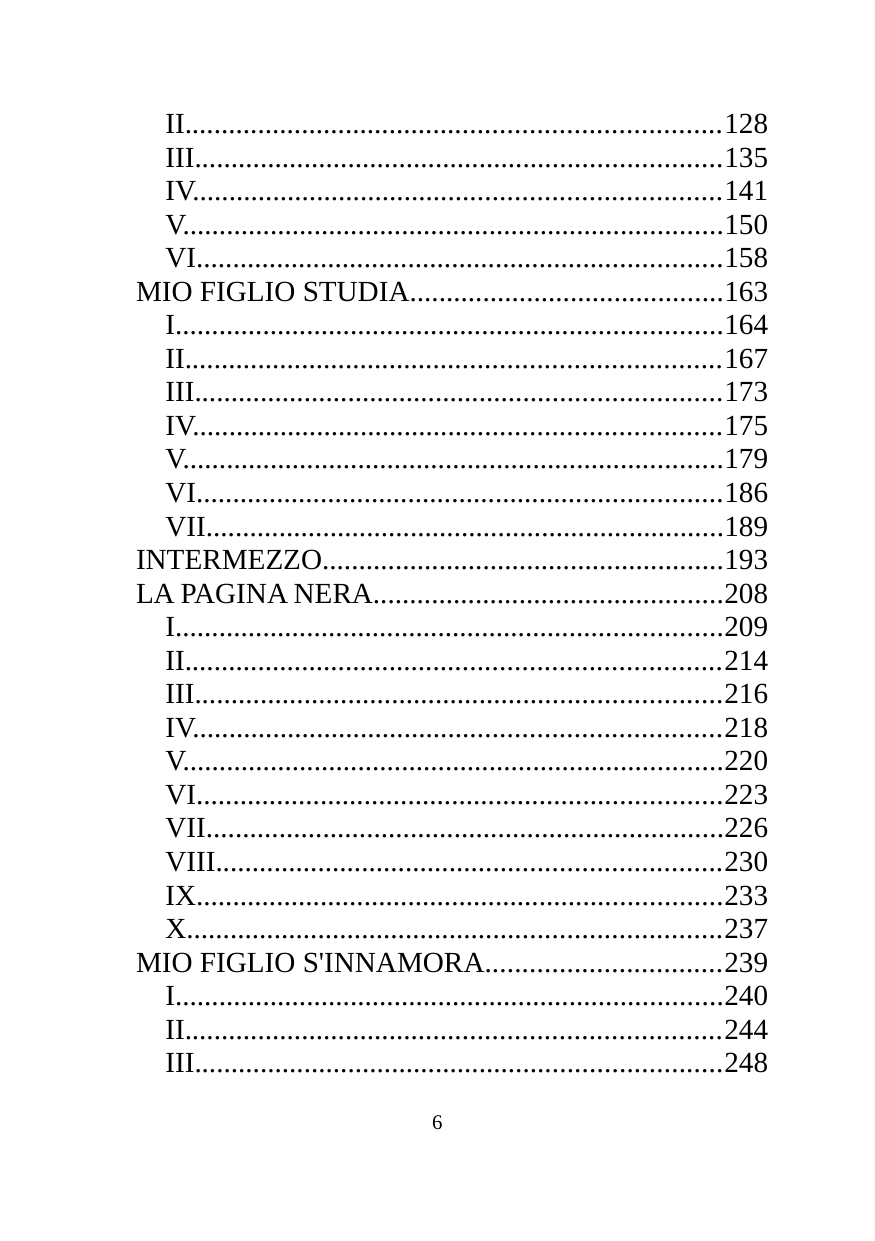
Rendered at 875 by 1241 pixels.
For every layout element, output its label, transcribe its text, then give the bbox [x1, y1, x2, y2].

text VI. 186 [165, 475, 768, 509]
text III. 173 [165, 374, 768, 408]
text III. 216 [165, 676, 768, 710]
text I. 209 [165, 609, 768, 643]
text V. 179 [165, 442, 768, 475]
text II. 214 [165, 643, 768, 676]
text II. 128 [165, 106, 768, 140]
text II. 167 [165, 341, 768, 374]
text V. 220 [165, 743, 768, 777]
text VIII. 230 [165, 844, 768, 878]
text IV. 218 [165, 710, 768, 743]
text II. 244 [165, 1012, 768, 1045]
text MIO FIGLIO STUDIA 163 [136, 274, 768, 307]
text INTERMEZZO 193 [136, 542, 768, 576]
text VII. 226 [165, 811, 768, 844]
text X. 237 [165, 911, 768, 945]
text IX. 233 [165, 878, 768, 911]
text IV. 141 [165, 173, 768, 207]
text I. 164 [165, 307, 768, 341]
text VII. 189 [165, 509, 768, 542]
text MIO FIGLIO S'INNAMORA 239 [136, 945, 768, 978]
text VI. 223 [165, 777, 768, 811]
text III. 135 [165, 140, 768, 173]
text VI. 158 [165, 240, 768, 274]
text V. 150 [165, 207, 768, 240]
text III. 248 [165, 1045, 768, 1079]
text I. 240 [165, 978, 768, 1012]
text LA PAGINA NERA 208 [136, 576, 768, 609]
text IV. 175 [165, 408, 768, 442]
